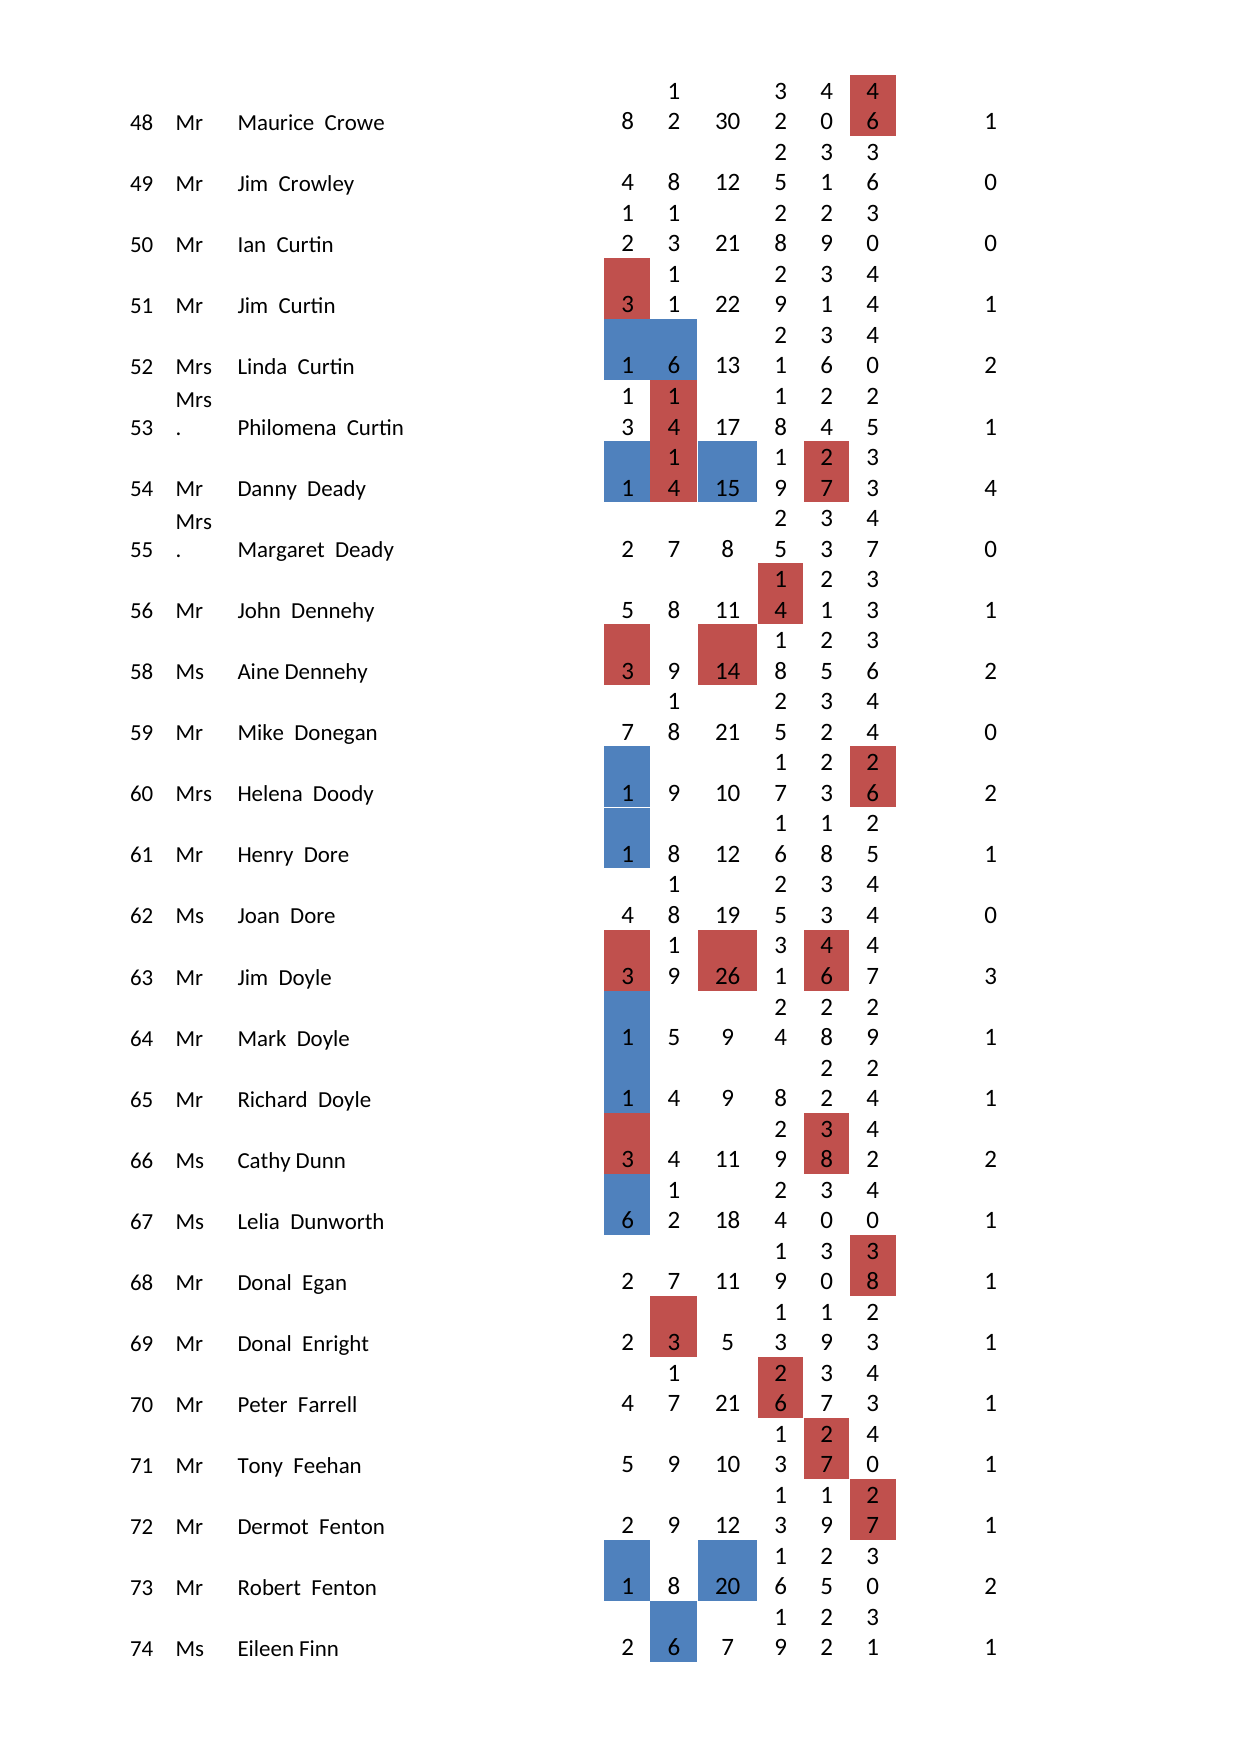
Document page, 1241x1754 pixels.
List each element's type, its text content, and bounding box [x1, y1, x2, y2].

table_cell 40 [850, 1174, 896, 1235]
table_cell [896, 1418, 953, 1479]
table_cell 25 [850, 380, 896, 441]
table_cell 64 [85, 991, 164, 1052]
table_cell 8 [698, 502, 757, 563]
table_cell 33 [804, 502, 849, 563]
table_cell 4 [650, 1113, 697, 1174]
table_cell 37 [804, 1357, 849, 1418]
table_cell 1 [953, 258, 1027, 319]
table_cell 30 [850, 197, 896, 258]
table_cell 46 [850, 75, 896, 136]
table_cell 4 [650, 1052, 697, 1113]
table_cell [896, 991, 953, 1052]
table_cell 0 [953, 869, 1027, 929]
table_cell Ms [164, 869, 226, 929]
table_cell 7 [698, 1601, 757, 1662]
table_cell 12 [698, 136, 757, 197]
table_cell 16 [758, 1540, 803, 1601]
table_cell 21 [698, 197, 757, 258]
table_cell Peter Farrell [226, 1357, 604, 1418]
table_cell Dermot Fenton [226, 1479, 604, 1540]
table_cell 25 [758, 136, 803, 197]
table_cell 6 [650, 319, 697, 380]
table_cell 28 [804, 991, 849, 1052]
table_cell 55 [85, 502, 164, 563]
table_cell 24 [758, 1174, 803, 1235]
table_cell 0 [953, 685, 1027, 746]
table_cell 73 [85, 1540, 164, 1601]
table_cell 2 [604, 1296, 650, 1357]
table_cell 33 [850, 441, 896, 502]
table_cell 30 [804, 1235, 849, 1296]
table_cell 31 [758, 930, 803, 991]
table_cell 33 [850, 563, 896, 624]
table_cell 1 [604, 1540, 650, 1601]
table_cell Robert Fenton [226, 1540, 604, 1601]
table_cell 31 [804, 136, 849, 197]
table_cell 3 [650, 1296, 697, 1357]
table_cell 1 [953, 808, 1027, 868]
table_cell 13 [758, 1296, 803, 1357]
table_cell Mr [164, 1540, 226, 1601]
table_cell 10 [698, 1418, 757, 1479]
table_cell Henry Dore [226, 808, 604, 868]
table_cell 32 [804, 685, 849, 746]
table_cell 49 [85, 136, 164, 197]
table_cell 19 [650, 930, 697, 991]
table_cell 18 [758, 380, 803, 441]
table_cell 12 [650, 1174, 697, 1235]
table_cell 2 [604, 1479, 650, 1540]
table_cell 1 [953, 1357, 1027, 1418]
table_cell 21 [698, 1357, 757, 1418]
table_cell 9 [650, 624, 697, 685]
table_cell 25 [758, 869, 803, 929]
table_cell 1 [953, 991, 1027, 1052]
table_cell 1 [604, 746, 650, 807]
table_cell 21 [698, 685, 757, 746]
table_cell 29 [758, 258, 803, 319]
table_cell 29 [804, 197, 849, 258]
table_cell 70 [85, 1357, 164, 1418]
table_cell Donal Enright [226, 1296, 604, 1357]
table_cell 30 [850, 1540, 896, 1601]
table_cell 19 [698, 869, 757, 929]
table_cell 1 [604, 808, 650, 868]
table_cell 27 [850, 1479, 896, 1540]
table_cell [896, 1479, 953, 1540]
table_cell Lelia Dunworth [226, 1174, 604, 1235]
table_cell 10 [698, 746, 757, 807]
table_cell 0 [953, 502, 1027, 563]
table_cell Mrs. [164, 502, 226, 563]
table_cell 18 [804, 808, 849, 868]
table_cell 4 [604, 136, 650, 197]
table_cell 24 [758, 991, 803, 1052]
table_cell 1 [953, 1235, 1027, 1296]
table_cell 1 [953, 1174, 1027, 1235]
table_cell 9 [698, 1052, 757, 1113]
table_cell Eileen Finn [226, 1601, 604, 1662]
table_cell 72 [85, 1479, 164, 1540]
table_cell 19 [758, 1601, 803, 1662]
table_cell 13 [604, 380, 650, 441]
table_cell 25 [758, 685, 803, 746]
table_cell 9 [650, 1479, 697, 1540]
table_cell 11 [698, 1113, 757, 1174]
table_cell 61 [85, 808, 164, 868]
table_cell 30 [698, 75, 757, 136]
table_cell 13 [758, 1418, 803, 1479]
table_cell [896, 136, 953, 197]
table_cell 4 [953, 441, 1027, 502]
table_cell 19 [804, 1479, 849, 1540]
table_cell [896, 930, 953, 991]
table_cell 47 [850, 930, 896, 991]
table_cell Mr [164, 441, 226, 502]
table_cell 60 [85, 746, 164, 807]
table_cell 27 [804, 1418, 849, 1479]
table_cell 1 [604, 991, 650, 1052]
table_cell Mr [164, 1296, 226, 1357]
table_cell 68 [85, 1235, 164, 1296]
table_cell 59 [85, 685, 164, 746]
table_cell 17 [650, 1357, 697, 1418]
table_cell 27 [804, 441, 849, 502]
table_cell Mr [164, 75, 226, 136]
table_cell 74 [85, 1601, 164, 1662]
table_cell Jim Crowley [226, 136, 604, 197]
table_cell 58 [85, 624, 164, 685]
table_cell Mr [164, 1235, 226, 1296]
table_cell 6 [650, 1601, 697, 1662]
table_cell 8 [650, 136, 697, 197]
table_cell [896, 75, 953, 136]
table_cell 18 [650, 869, 697, 929]
table_cell 20 [698, 1540, 757, 1601]
table_cell 12 [604, 197, 650, 258]
table_cell 40 [850, 319, 896, 380]
table_cell 12 [650, 75, 697, 136]
table_cell 28 [758, 197, 803, 258]
table_cell 65 [85, 1052, 164, 1113]
table_cell Jim Curtin [226, 258, 604, 319]
table_cell 54 [85, 441, 164, 502]
table_cell 9 [698, 991, 757, 1052]
table_cell 8 [650, 808, 697, 868]
table_cell 2 [953, 746, 1027, 807]
table_cell Mr [164, 685, 226, 746]
table_cell 15 [698, 441, 757, 502]
table_cell 2 [953, 1540, 1027, 1601]
table_cell 2 [604, 1235, 650, 1296]
table_cell 26 [850, 746, 896, 807]
table_cell Ms [164, 1174, 226, 1235]
table_cell [896, 380, 953, 441]
table_cell 1 [953, 1479, 1027, 1540]
table_cell 31 [850, 1601, 896, 1662]
table_cell 25 [850, 808, 896, 868]
table_cell 26 [698, 930, 757, 991]
table_cell 22 [804, 1601, 849, 1662]
table_cell 3 [604, 1113, 650, 1174]
table_cell 3 [953, 930, 1027, 991]
table_cell 3 [604, 624, 650, 685]
table_cell 11 [650, 258, 697, 319]
table_cell 1 [604, 441, 650, 502]
table_cell Jim Doyle [226, 930, 604, 991]
table_cell [896, 441, 953, 502]
table_cell 19 [804, 1296, 849, 1357]
table_cell 5 [698, 1296, 757, 1357]
table_cell 5 [604, 1418, 650, 1479]
table_cell Ian Curtin [226, 197, 604, 258]
table_cell Mr [164, 808, 226, 868]
table_cell 1 [604, 319, 650, 380]
table_cell [896, 869, 953, 929]
table_cell 1 [953, 1296, 1027, 1357]
table_cell [896, 1357, 953, 1418]
table_cell 7 [650, 502, 697, 563]
table_cell 14 [650, 441, 697, 502]
table_cell Mr [164, 1418, 226, 1479]
table_cell 44 [850, 258, 896, 319]
table_cell 50 [85, 197, 164, 258]
table_cell Mr [164, 136, 226, 197]
table_cell 19 [758, 441, 803, 502]
table_cell 8 [650, 1540, 697, 1601]
table_cell 21 [758, 319, 803, 380]
table_cell 56 [85, 563, 164, 624]
table_cell [896, 1235, 953, 1296]
table_cell 8 [604, 75, 650, 136]
table_cell 9 [650, 746, 697, 807]
table_cell 47 [850, 502, 896, 563]
table_cell 18 [698, 1174, 757, 1235]
table_cell Mr [164, 1357, 226, 1418]
table_cell 23 [850, 1296, 896, 1357]
table_cell Ms [164, 1113, 226, 1174]
table_cell 1 [953, 1418, 1027, 1479]
table_cell 66 [85, 1113, 164, 1174]
table_cell 17 [758, 746, 803, 807]
table_cell 52 [85, 319, 164, 380]
table_cell 1 [953, 380, 1027, 441]
table_cell 1 [604, 1052, 650, 1113]
table_cell Mr [164, 197, 226, 258]
table_cell 30 [804, 1174, 849, 1235]
table_cell 12 [698, 808, 757, 868]
table_cell [896, 624, 953, 685]
table_cell 2 [604, 502, 650, 563]
table_cell 14 [650, 380, 697, 441]
table_cell [896, 1052, 953, 1113]
table_cell [896, 746, 953, 807]
table_cell 2 [953, 1113, 1027, 1174]
table_cell 19 [758, 1235, 803, 1296]
table_cell [896, 685, 953, 746]
table_cell 29 [850, 991, 896, 1052]
table_cell 38 [804, 1113, 849, 1174]
table_cell 2 [953, 624, 1027, 685]
table_cell 9 [650, 1418, 697, 1479]
table_cell 46 [804, 930, 849, 991]
table_cell 67 [85, 1174, 164, 1235]
table_cell 11 [698, 1235, 757, 1296]
table_cell 25 [804, 1540, 849, 1601]
table_cell Joan Dore [226, 869, 604, 929]
table_cell 2 [604, 1601, 650, 1662]
table_cell 25 [804, 624, 849, 685]
table_cell 24 [804, 380, 849, 441]
table_cell Maurice Crowe [226, 75, 604, 136]
table_cell [896, 258, 953, 319]
table_cell 53 [85, 380, 164, 441]
table_cell Mr [164, 991, 226, 1052]
table_cell 7 [604, 685, 650, 746]
table_cell Tony Feehan [226, 1418, 604, 1479]
table_cell 18 [758, 624, 803, 685]
table_cell 14 [758, 563, 803, 624]
table_cell 36 [850, 136, 896, 197]
table_cell [896, 197, 953, 258]
table_cell 4 [604, 869, 650, 929]
table_cell 31 [804, 258, 849, 319]
table_cell [896, 502, 953, 563]
table_cell 0 [953, 136, 1027, 197]
table_cell Mrs [164, 319, 226, 380]
table_cell 7 [650, 1235, 697, 1296]
table_cell 40 [850, 1418, 896, 1479]
table_cell [896, 808, 953, 868]
table_cell 1 [953, 1052, 1027, 1113]
table_cell Mrs. [164, 380, 226, 441]
table_cell 69 [85, 1296, 164, 1357]
table_cell Mr [164, 258, 226, 319]
table_cell 38 [850, 1235, 896, 1296]
table_cell [896, 1174, 953, 1235]
table_cell 36 [850, 624, 896, 685]
table_cell 63 [85, 930, 164, 991]
table_cell 22 [804, 1052, 849, 1113]
table_cell Mark Doyle [226, 991, 604, 1052]
table_cell 44 [850, 869, 896, 929]
table_cell Philomena Curtin [226, 380, 604, 441]
table_cell Cathy Dunn [226, 1113, 604, 1174]
table_cell 6 [604, 1174, 650, 1235]
table_cell 1 [953, 75, 1027, 136]
table_cell Margaret Deady [226, 502, 604, 563]
table_cell 51 [85, 258, 164, 319]
table_cell 5 [650, 991, 697, 1052]
table_cell Danny Deady [226, 441, 604, 502]
table_cell 71 [85, 1418, 164, 1479]
table_cell 22 [698, 258, 757, 319]
table_cell 43 [850, 1357, 896, 1418]
table_cell [896, 1540, 953, 1601]
table_cell 44 [850, 685, 896, 746]
table_cell 36 [804, 319, 849, 380]
table_cell 26 [758, 1357, 803, 1418]
table_cell Mrs [164, 746, 226, 807]
table_cell 8 [650, 563, 697, 624]
table_cell 4 [604, 1357, 650, 1418]
table_cell Ms [164, 1601, 226, 1662]
table_cell 62 [85, 869, 164, 929]
table_cell Mr [164, 1052, 226, 1113]
table_cell 42 [850, 1113, 896, 1174]
table_cell 0 [953, 197, 1027, 258]
table_cell [896, 1113, 953, 1174]
table_cell 29 [758, 1113, 803, 1174]
table_cell 13 [698, 319, 757, 380]
table_cell 25 [758, 502, 803, 563]
table_cell 13 [758, 1479, 803, 1540]
table_cell 1 [953, 563, 1027, 624]
table_cell Mike Donegan [226, 685, 604, 746]
table_cell Helena Doody [226, 746, 604, 807]
table_cell John Dennehy [226, 563, 604, 624]
table_cell 5 [604, 563, 650, 624]
table_cell [896, 1601, 953, 1662]
table_cell 40 [804, 75, 849, 136]
table_cell 3 [604, 258, 650, 319]
table_cell 32 [758, 75, 803, 136]
table_cell 12 [698, 1479, 757, 1540]
table_cell 14 [698, 624, 757, 685]
table_cell Aine Dennehy [226, 624, 604, 685]
table_cell [896, 563, 953, 624]
table_cell Mr [164, 1479, 226, 1540]
table_cell Richard Doyle [226, 1052, 604, 1113]
table_cell Linda Curtin [226, 319, 604, 380]
table_cell 21 [804, 563, 849, 624]
table_cell 1 [953, 1601, 1027, 1662]
table_cell 17 [698, 380, 757, 441]
table_cell [896, 1296, 953, 1357]
table_cell 23 [804, 746, 849, 807]
table_cell 11 [698, 563, 757, 624]
table_cell 18 [650, 685, 697, 746]
table_cell Ms [164, 624, 226, 685]
table_cell 24 [850, 1052, 896, 1113]
table_cell 8 [758, 1052, 803, 1113]
table_cell 48 [85, 75, 164, 136]
table_cell 33 [804, 869, 849, 929]
table_cell [896, 319, 953, 380]
table_cell Mr [164, 563, 226, 624]
table_cell 13 [650, 197, 697, 258]
table_cell Mr [164, 930, 226, 991]
table_cell 2 [953, 319, 1027, 380]
table_cell 3 [604, 930, 650, 991]
table_cell Donal Egan [226, 1235, 604, 1296]
table_cell 16 [758, 808, 803, 868]
